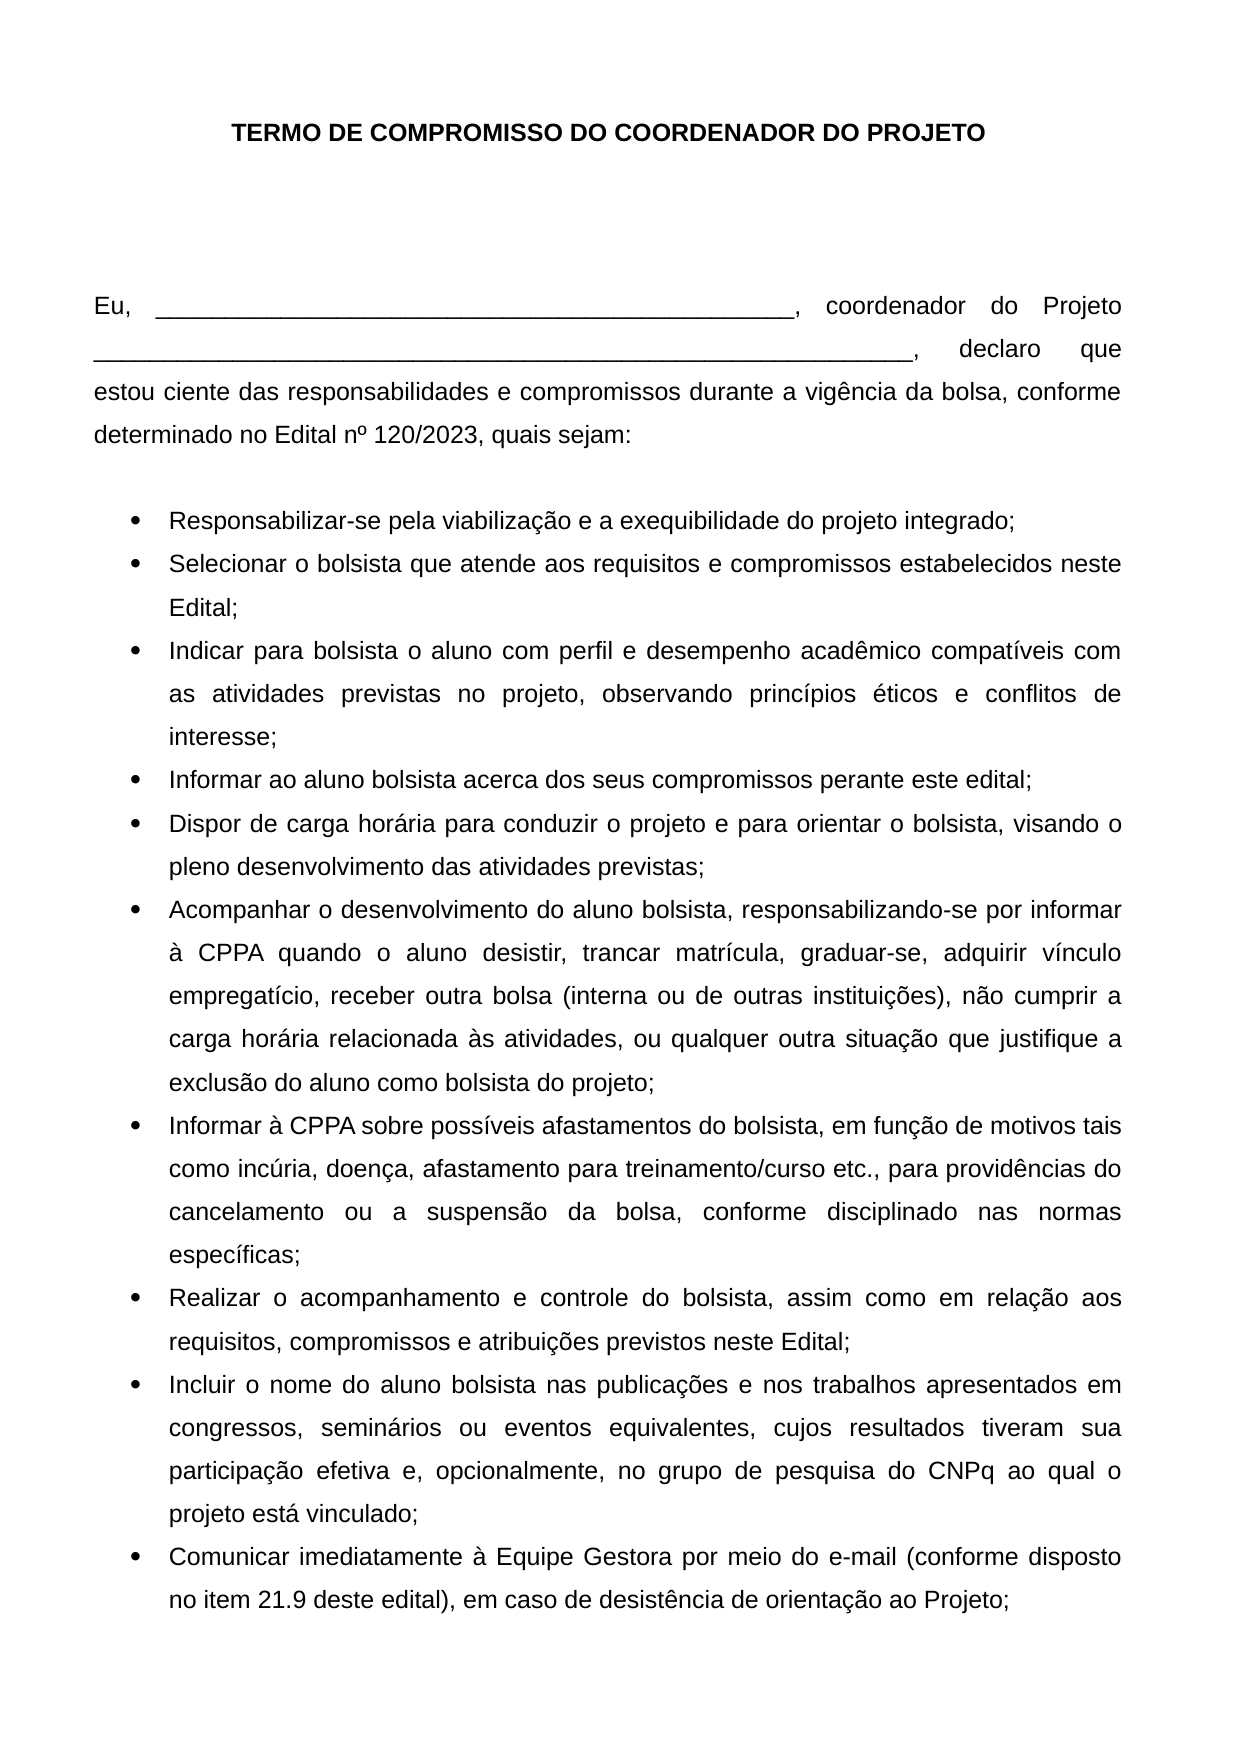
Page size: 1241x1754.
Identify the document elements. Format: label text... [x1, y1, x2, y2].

list Dispor de carga horária para conduzir o projeto e para orientar o bolsista, visando o pleno desenvolvimento das atividades previstas; [131, 808, 1123, 881]
list Informar ao aluno bolsista acerca dos seus compromissos perante este edital; [131, 765, 1123, 794]
text Eu, ______________________________________________, coordenador do Projeto ___________________________________________________________, declaro que estou ciente das responsabilidades e compromissos durante a vigência da bolsa, conforme determinado no Edital nº 120/2023, quais sejam: [94, 291, 1123, 449]
list Comunicar imediatamente à Equipe Gestora por meio do e-mail (conforme disposto no item 21.9 deste edital), em caso de desistência de orientação ao Projeto; [131, 1542, 1123, 1614]
list Incluir o nome do aluno bolsista nas publicações e nos trabalhos apresentados em congressos, seminários ou eventos equivalentes, cujos resultados tiveram sua participação efetiva e, opcionalmente, no grupo de pesquisa do CNPq ao qual o projeto está vinculado; [131, 1369, 1123, 1528]
list Realizar o acompanhamento e controle do bolsista, assim como em relação aos requisitos, compromissos e atribuições previstos neste Edital; [131, 1283, 1123, 1355]
list Selecionar o bolsista que atende aos requisitos e compromissos estabelecidos neste Edital; [131, 549, 1123, 621]
list Indicar para bolsista o aluno com perfil e desempenho acadêmico compatíveis com as atividades previstas no projeto, observando princípios éticos e conflitos de interesse; [131, 636, 1123, 751]
list Responsabilizar-se pela viabilização e a exequibilidade do projeto integrado; [131, 506, 1123, 535]
list Acompanhar o desenvolvimento do aluno bolsista, responsabilizando-se por informar à CPPA quando o aluno desistir, trancar matrícula, graduar-se, adquirir vínculo empregatício, receber outra bolsa (interna ou de outras instituições), não cumprir a carga horária relacionada às atividades, ou qualquer outra situação que justifique a exclusão do aluno como bolsista do projeto; [131, 895, 1123, 1096]
list Informar à CPPA sobre possíveis afastamentos do bolsista, em função de motivos tais como incúria, doença, afastamento para treinamento/curso etc., para providências do cancelamento ou a suspensão da bolsa, conforme disciplinado nas normas específicas; [131, 1111, 1123, 1269]
text TERMO DE COMPROMISSO DO COORDENADOR DO PROJETO [94, 118, 1123, 147]
